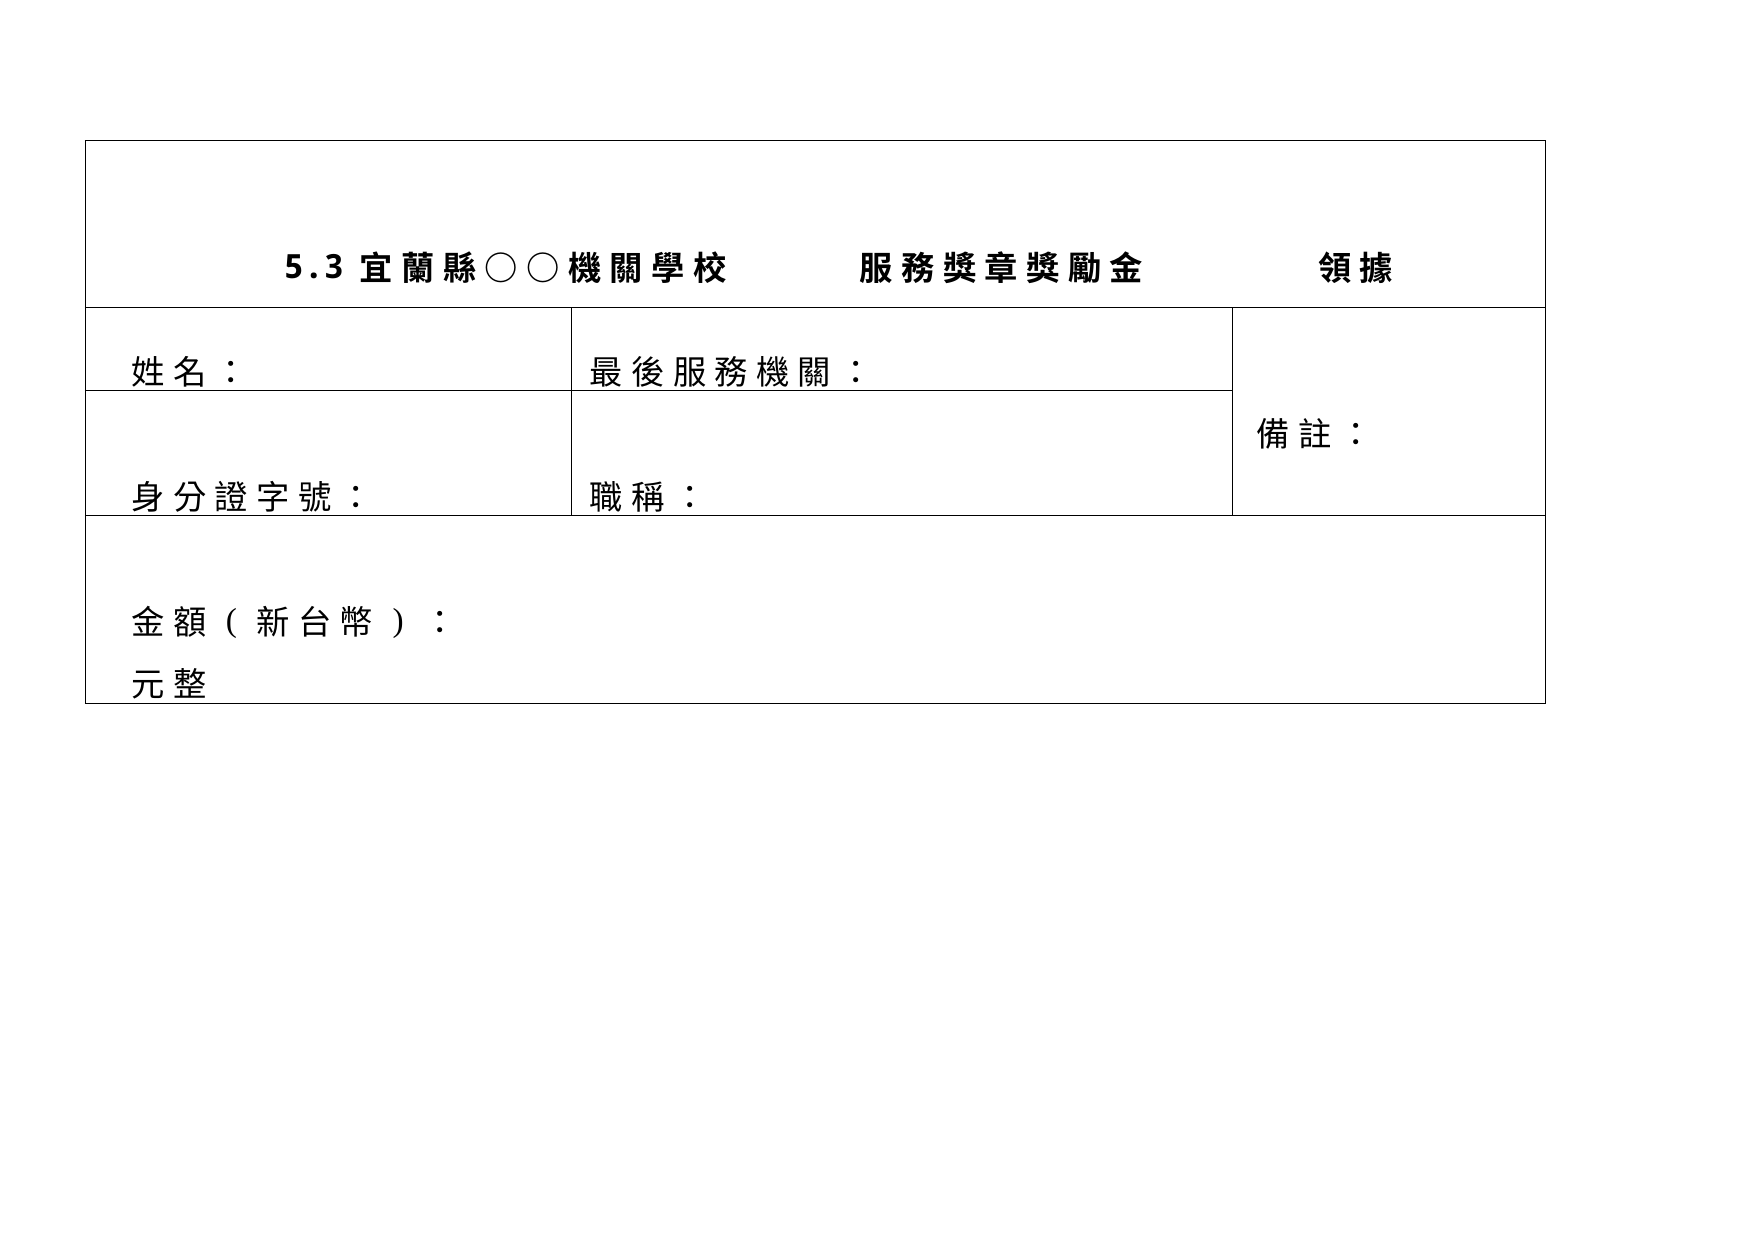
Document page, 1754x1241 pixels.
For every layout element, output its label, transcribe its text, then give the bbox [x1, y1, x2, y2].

table_header 5.3宜蘭縣○○機關學校 服務獎章獎勵金 領據 [86, 141, 1545, 307]
table_cell 姓名： [86, 308, 571, 390]
table_cell 身分證字號： [86, 391, 571, 515]
table_cell 最後服務機關： [572, 308, 1232, 390]
table_cell 職稱： [572, 391, 1232, 515]
table_cell 備註： [1233, 308, 1545, 515]
table_cell 金額(新台幣)： 元整 [86, 516, 1545, 703]
